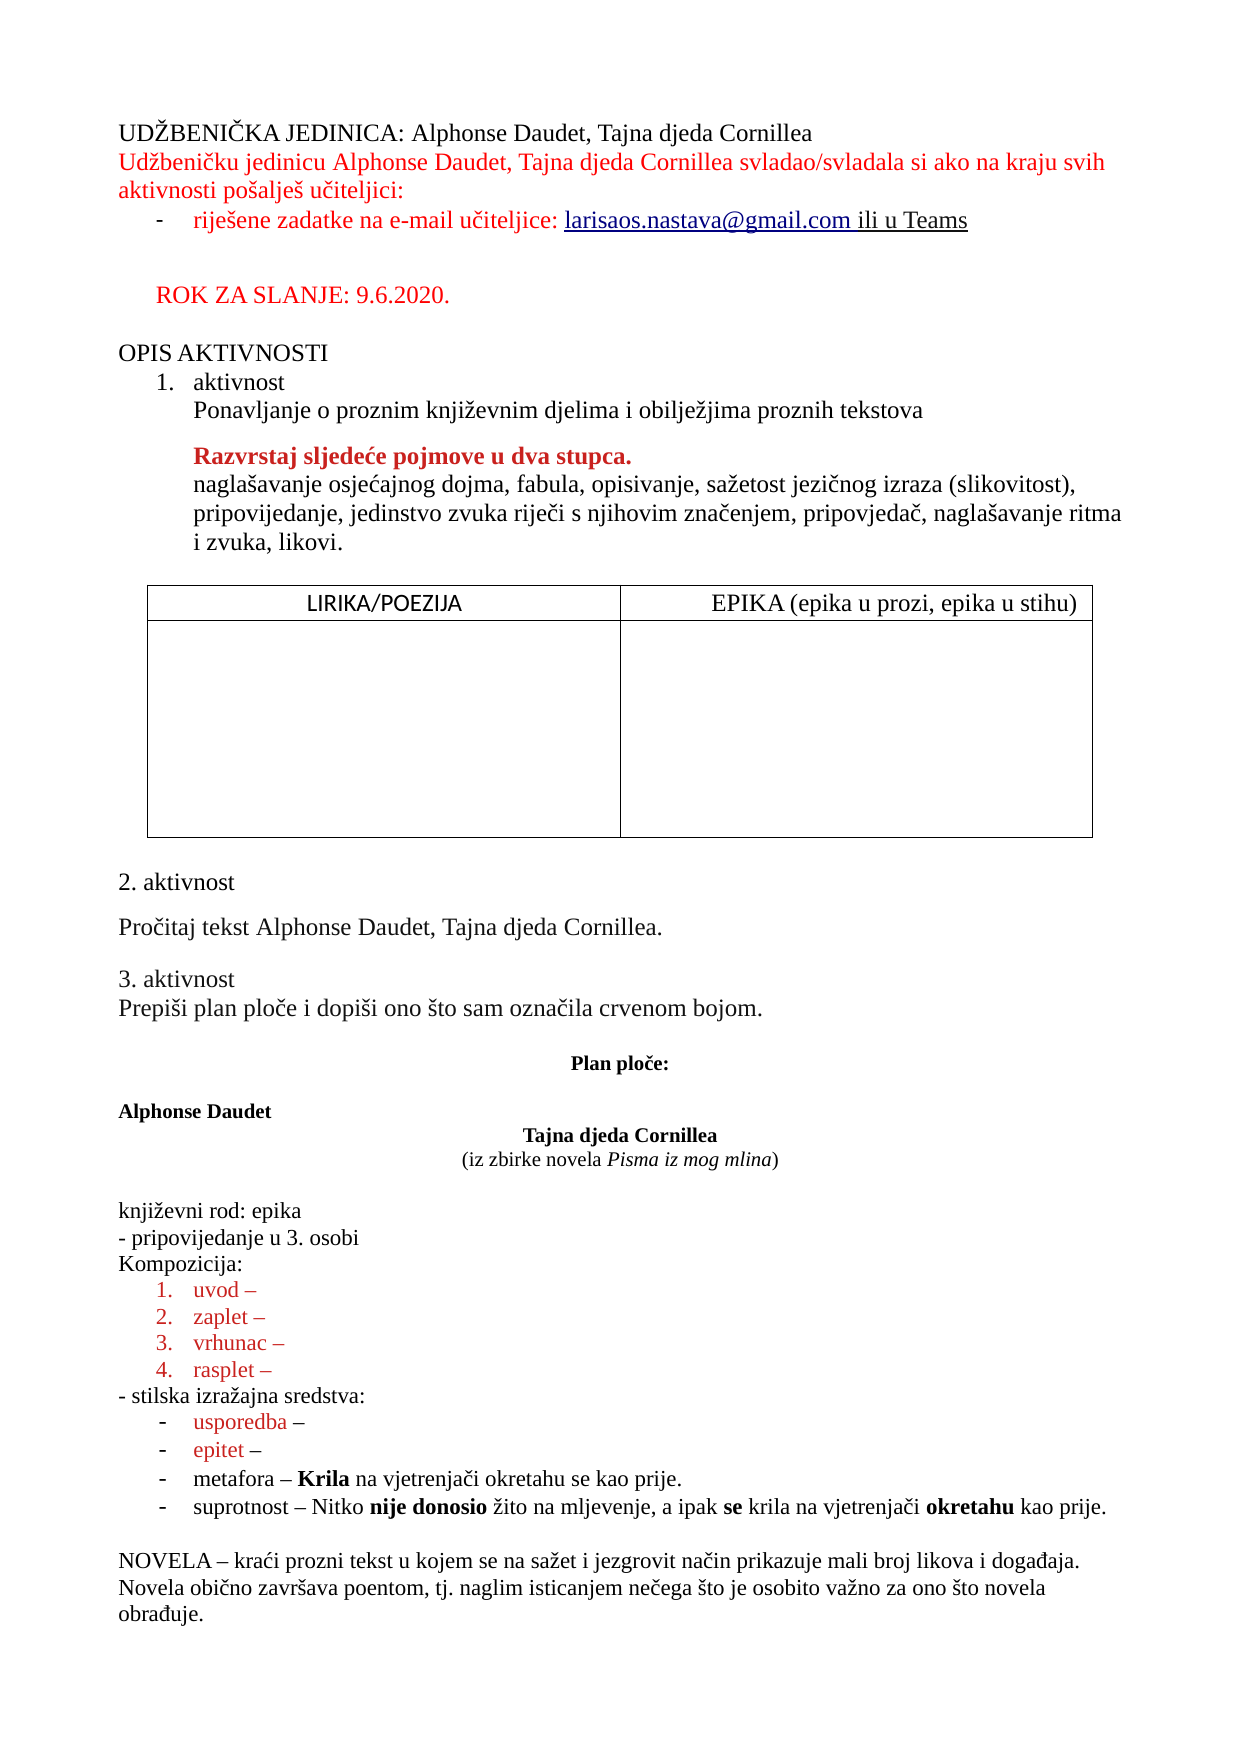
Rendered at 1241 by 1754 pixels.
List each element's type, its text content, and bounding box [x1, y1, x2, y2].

list vrhunac – [156, 1329, 1122, 1356]
table_cell [148, 621, 620, 837]
table_header LIRIKA/POEZIJA [148, 586, 620, 620]
text Udžbeničku jedinicu Alphonse Daudet, Tajna djeda Cornillea svladao/svladala si ako na kraju svih aktivnosti pošalješ učiteljici: [118, 147, 1122, 204]
text Plan ploče: [118, 1051, 1122, 1075]
list uvod – [156, 1277, 1122, 1303]
list 2. aktivnost [118, 867, 1122, 895]
list naglašavanje osjećajnog dojma, fabula, opisivanje, sažetost jezičnog izraza (slikovitost), pripovijedanje, jedinstvo zvuka riječi s njihovim značenjem, pripovjedač, naglašavanje ritma i zvuka, likovi. [156, 469, 1122, 556]
text Alphonse Daudet [118, 1099, 1122, 1123]
table_cell [621, 621, 1092, 837]
list Ponavljanje o proznim književnim djelima i obilježjima proznih tekstova [156, 395, 1122, 424]
text Kompozicija: [118, 1250, 1122, 1277]
text 3. aktivnost [118, 964, 1122, 993]
text - pripovijedanje u 3. osobi [118, 1224, 1122, 1250]
list usporedba – [156, 1408, 1122, 1437]
text Prepiši plan ploče i dopiši ono što sam označila crvenom bojom. [118, 993, 1122, 1022]
list rasplet – [156, 1356, 1122, 1382]
list aktivnost [156, 367, 1122, 395]
text OPIS AKTIVNOSTI [118, 338, 1122, 367]
list riješene zadatke na e-mail učiteljice: larisaos.nastava@gmail.com ili u Teams [156, 204, 1122, 235]
text Pročitaj tekst Alphonse Daudet, Tajna djeda Cornillea. [118, 912, 1122, 941]
text NOVELA – kraći prozni tekst u kojem se na sažet i jezgrovit način prikazuje mali broj likova i događaja. Novela obično završava poentom, tj. naglim isticanjem nečega što je osobito važno za ono što novela obrađuje. [118, 1548, 1122, 1627]
text (iz zbirke novela Pisma iz mog mlina) [118, 1147, 1122, 1171]
text - stilska izražajna sredstva: [118, 1382, 1122, 1408]
list epitet – [156, 1437, 1122, 1465]
text UDŽBENIČKA JEDINICA: Alphonse Daudet, Tajna djeda Cornillea [118, 118, 1122, 147]
table_header EPIKA (epika u prozi, epika u stihu) [621, 586, 1092, 620]
text Tajna djeda Cornillea [118, 1123, 1122, 1147]
list metafora – Krila na vjetrenjači okretahu se kao prije. [156, 1465, 1122, 1493]
text književni rod: epika [118, 1197, 1122, 1224]
list suprotnost – Nitko nije donosio žito na mljevenje, a ipak se krila na vjetrenjači okretahu kao prije. [156, 1493, 1122, 1521]
list zaplet – [156, 1303, 1122, 1329]
list Razvrstaj sljedeće pojmove u dva stupca. [156, 441, 1122, 469]
text ROK ZA SLANJE: 9.6.2020. [156, 280, 1122, 309]
